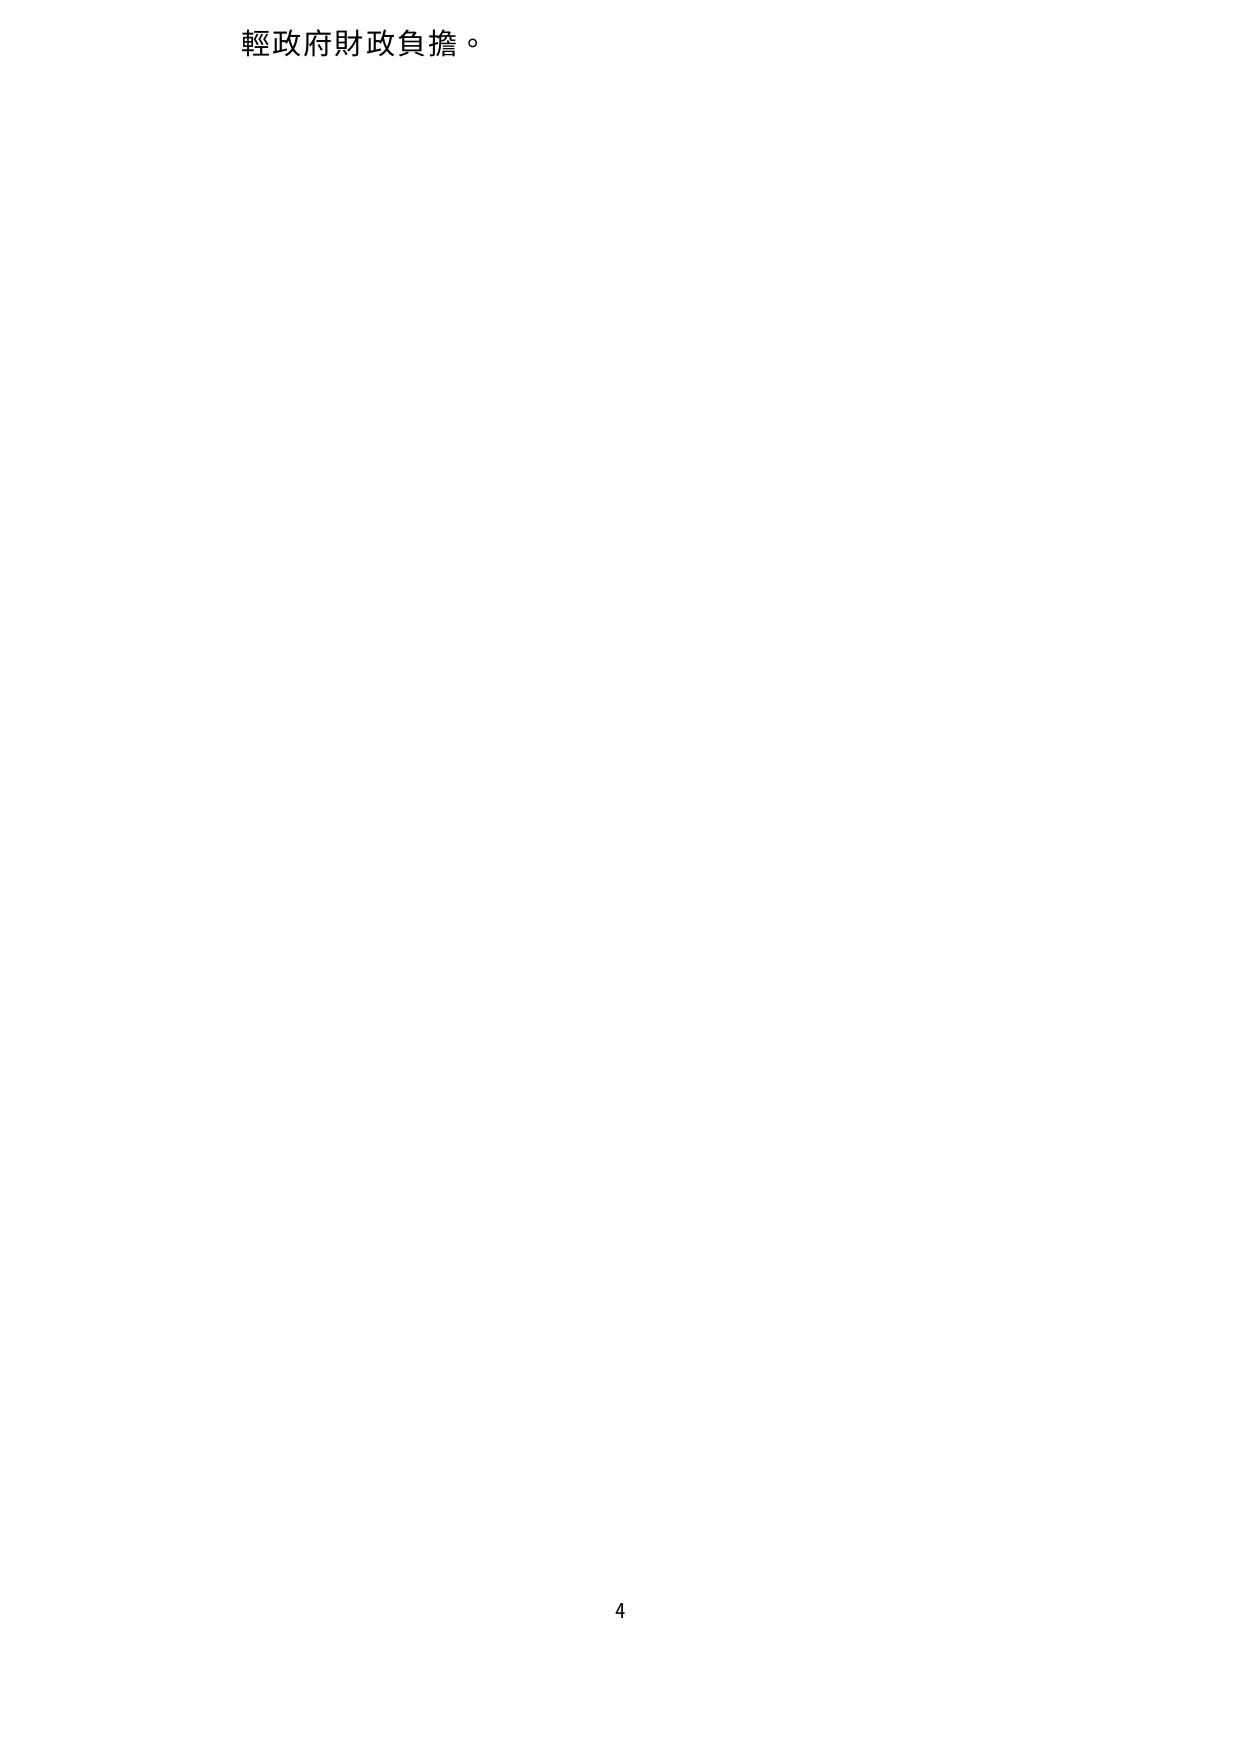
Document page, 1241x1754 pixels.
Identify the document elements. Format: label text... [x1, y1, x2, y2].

text 輕政府財政負擔。 [236, 0, 1063, 62]
